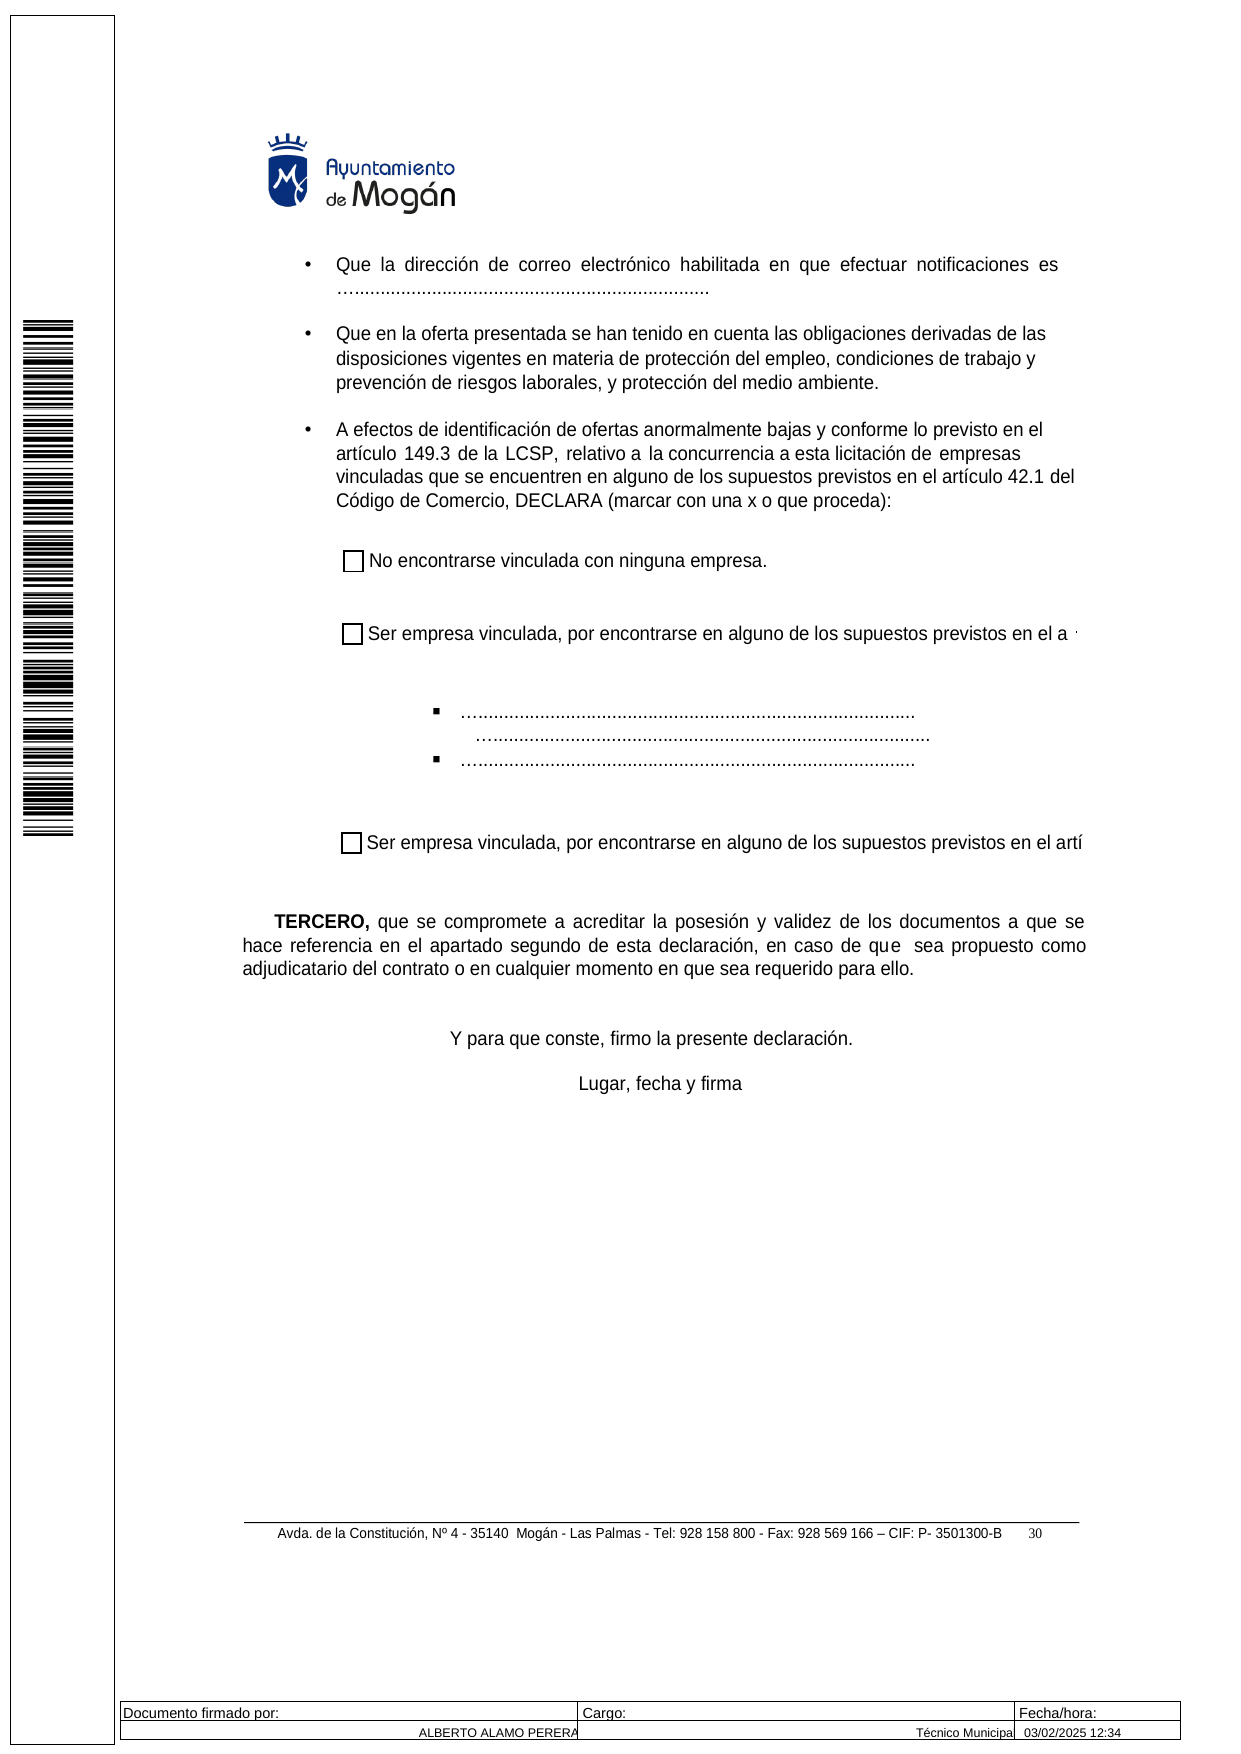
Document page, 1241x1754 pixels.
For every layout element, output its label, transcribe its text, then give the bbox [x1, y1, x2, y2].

text ▪ …..................................................................................... [429, 698, 1188, 723]
table_cell Técnico Municipal [578, 1721, 1014, 1738]
text Y para que conste, firmo la presente declaración. [449, 1027, 1188, 1049]
text Ser empresa vinculada, por encontrarse en alguno de los supuestos previstos en el artí [366, 831, 1188, 854]
table_cell ALBERTO ALAMO PERERA [121, 1721, 577, 1738]
picture [256, 114, 469, 230]
table_header Fecha/hora: [1015, 1702, 1180, 1720]
table_cell 03/02/2025 12:34 [1015, 1721, 1180, 1738]
text Lugar, fecha y firma [578, 1072, 1188, 1095]
list Que en la oferta presentada se han tenido en cuenta las obligaciones derivadas de las disposiciones vigentes en materia de protección del empleo, condiciones de trabajo y prevención de riesgos laborales, y protección del medio ambiente. [304, 322, 1087, 394]
text TERCERO, que se compromete a acreditar la posesión y validez de los documentos a que se hace referencia en el apartado segundo de esta declaración, en caso de que sea propuesto como adjudicatario del contrato o en cualquier momento en que sea requerido para ello. [242, 911, 1087, 980]
text …..................................................................................... [452, 723, 931, 746]
table_header Cargo: [578, 1702, 1014, 1720]
text No encontrarse vinculada con ninguna empresa. [369, 549, 1188, 572]
text Avda. de la Constitución, Nº 4 - 35140 Mogán - Las Palmas - Tel: 928 158 800 - Fax: 928 569 166 – CIF: P- 3501300-B 30 [277, 1526, 1188, 1542]
table_header Documento firmado por: [121, 1702, 577, 1720]
list A efectos de identificación de ofertas anormalmente bajas y conforme lo previsto en el artículo 149.3 de la LCSP, relativo a la concurrencia a esta licitación de empresas vinculadas que se encuentren en alguno de los supuestos previstos en el artículo 42.1 del Código de Comercio, DECLARA (marcar con una x o que proceda): [304, 417, 1087, 512]
picture [21, 318, 75, 839]
text …..................................................................... [336, 276, 1188, 299]
text Ser empresa vinculada, por encontrarse en alguno de los supuestos previstos en el a [368, 622, 1188, 645]
text ▪ …..................................................................................... [429, 746, 1188, 771]
list Que la dirección de correo electrónico habilitada en que efectuar notificaciones es [304, 251, 1188, 276]
